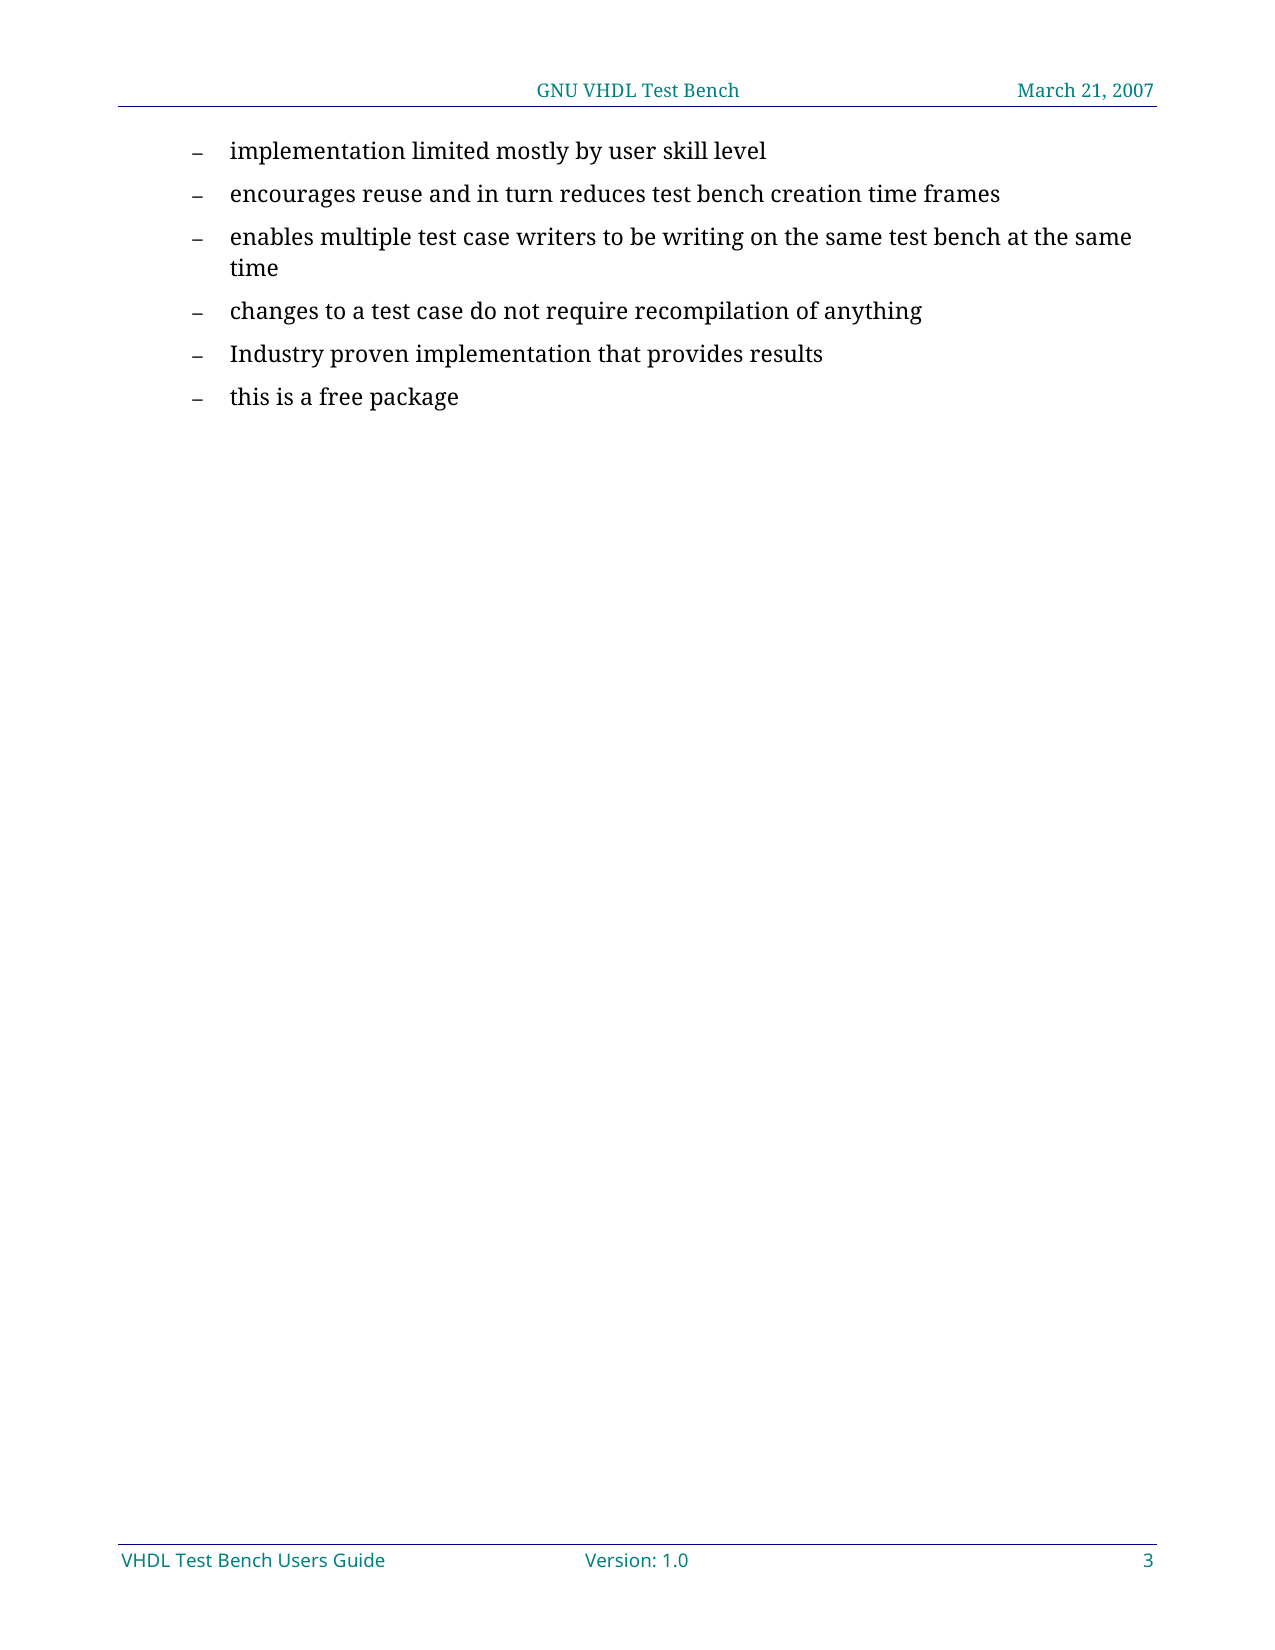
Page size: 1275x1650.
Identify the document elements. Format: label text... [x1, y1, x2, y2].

list changes to a test case do not require recompilation of anything [192, 295, 1157, 326]
list implementation limited mostly by user skill level [192, 135, 1157, 166]
list enables multiple test case writers to be writing on the same test bench at the same time [192, 221, 1157, 283]
list this is a free package [192, 381, 1157, 412]
list Industry proven implementation that provides results [192, 338, 1157, 369]
list encourages reuse and in turn reduces test bench creation time frames [192, 178, 1157, 209]
